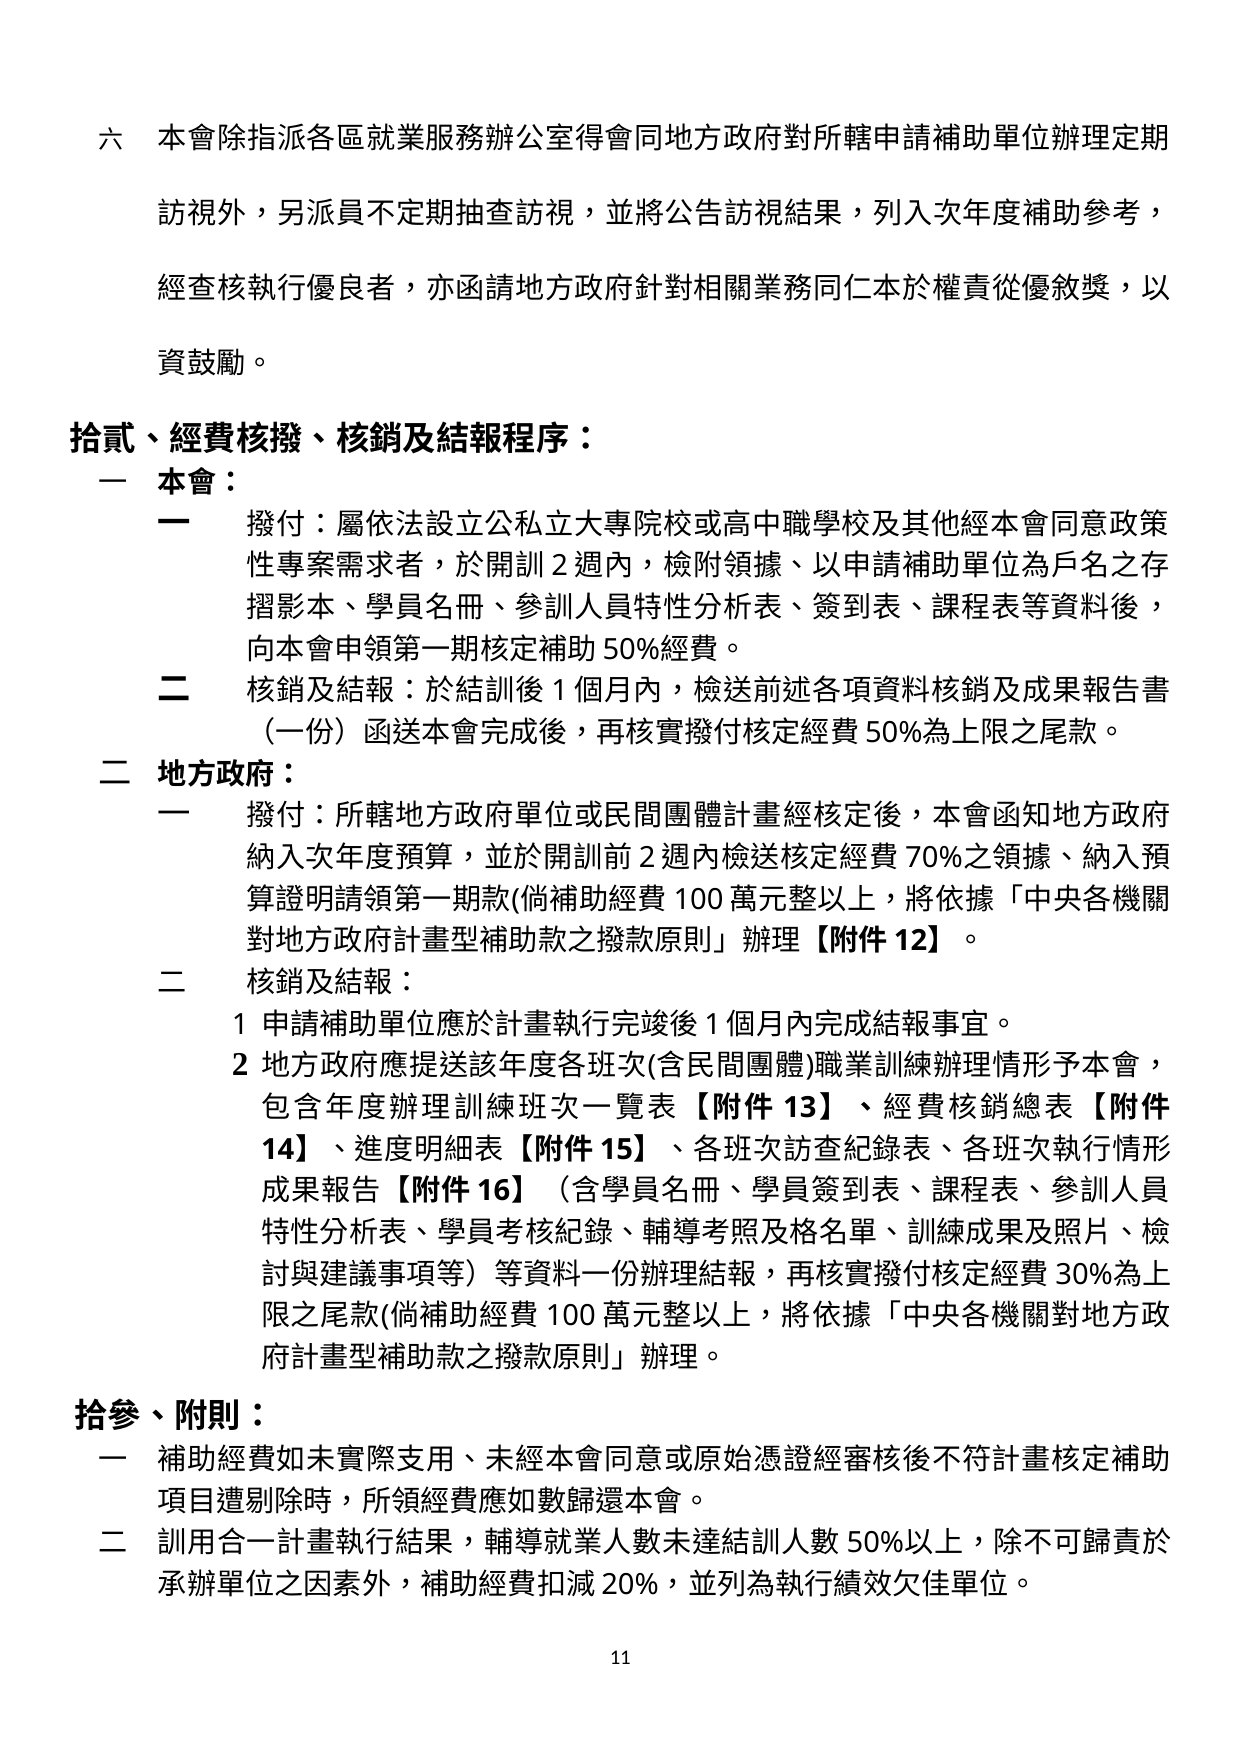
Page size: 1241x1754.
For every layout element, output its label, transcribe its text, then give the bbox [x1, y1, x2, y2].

text 拾參、附則： [74, 1394, 1171, 1436]
list 訓用合一計畫執行結果，輔導就業人數未達結訓人數50%以上，除不可歸責於承辦單位之因素外，補助經費扣減20%，並列為執行績效欠佳單位。 [99, 1519, 1171, 1603]
list 本會除指派各區就業服務辦公室得會同地方政府對所轄申請補助單位辦理定期訪視外，另派員不定期抽查訪視，並將公告訪視結果，列入次年度補助參考，經查核執行優良者，亦函請地方政府針對相關業務同仁本於權責從優敘獎，以資鼓勵。 [99, 99, 1171, 399]
list 申請補助單位應於計畫執行完竣後1個月內完成結報事宜。 [232, 1001, 1171, 1042]
list 核銷及結報：於結訓後1個月內，檢送前述各項資料核銷及成果報告書（一份）函送本會完成後，再核實撥付核定經費50%為上限之尾款。 [158, 667, 1171, 751]
list 撥付：所轄地方政府單位或民間團體計畫經核定後，本會函知地方政府納入次年度預算，並於開訓前2週內檢送核定經費70%之領據、納入預算證明請領第一期款(倘補助經費100萬元整以上，將依據「中央各機關對地方政府計畫型補助款之撥款原則」辦理【附件12】。 [158, 792, 1171, 959]
list 本會： [99, 459, 1171, 501]
list 地方政府： [99, 751, 1171, 792]
text 拾貳、經費核撥、核銷及結報程序： [69, 417, 1171, 459]
list 核銷及結報： [158, 959, 1171, 1001]
list 地方政府應提送該年度各班次(含民間團體)職業訓練辦理情形予本會，包含年度辦理訓練班次一覽表【附件13】、經費核銷總表【附件14】、進度明細表【附件15】、各班次訪查紀錄表、各班次執行情形成果報告【附件16】（含學員名冊、學員簽到表、課程表、參訓人員特性分析表、學員考核紀錄、輔導考照及格名單、訓練成果及照片、檢討與建議事項等）等資料一份辦理結報，再核實撥付核定經費30%為上限之尾款(倘補助經費100萬元整以上，將依據「中央各機關對地方政府計畫型補助款之撥款原則」辦理。 [232, 1042, 1171, 1376]
list 撥付：屬依法設立公私立大專院校或高中職學校及其他經本會同意政策性專案需求者，於開訓2週內，檢附領據、以申請補助單位為戶名之存摺影本、學員名冊、參訓人員特性分析表、簽到表、課程表等資料後，向本會申領第一期核定補助50%經費。 [158, 501, 1171, 667]
list 補助經費如未實際支用、未經本會同意或原始憑證經審核後不符計畫核定補助項目遭剔除時，所領經費應如數歸還本會。 [99, 1436, 1171, 1519]
